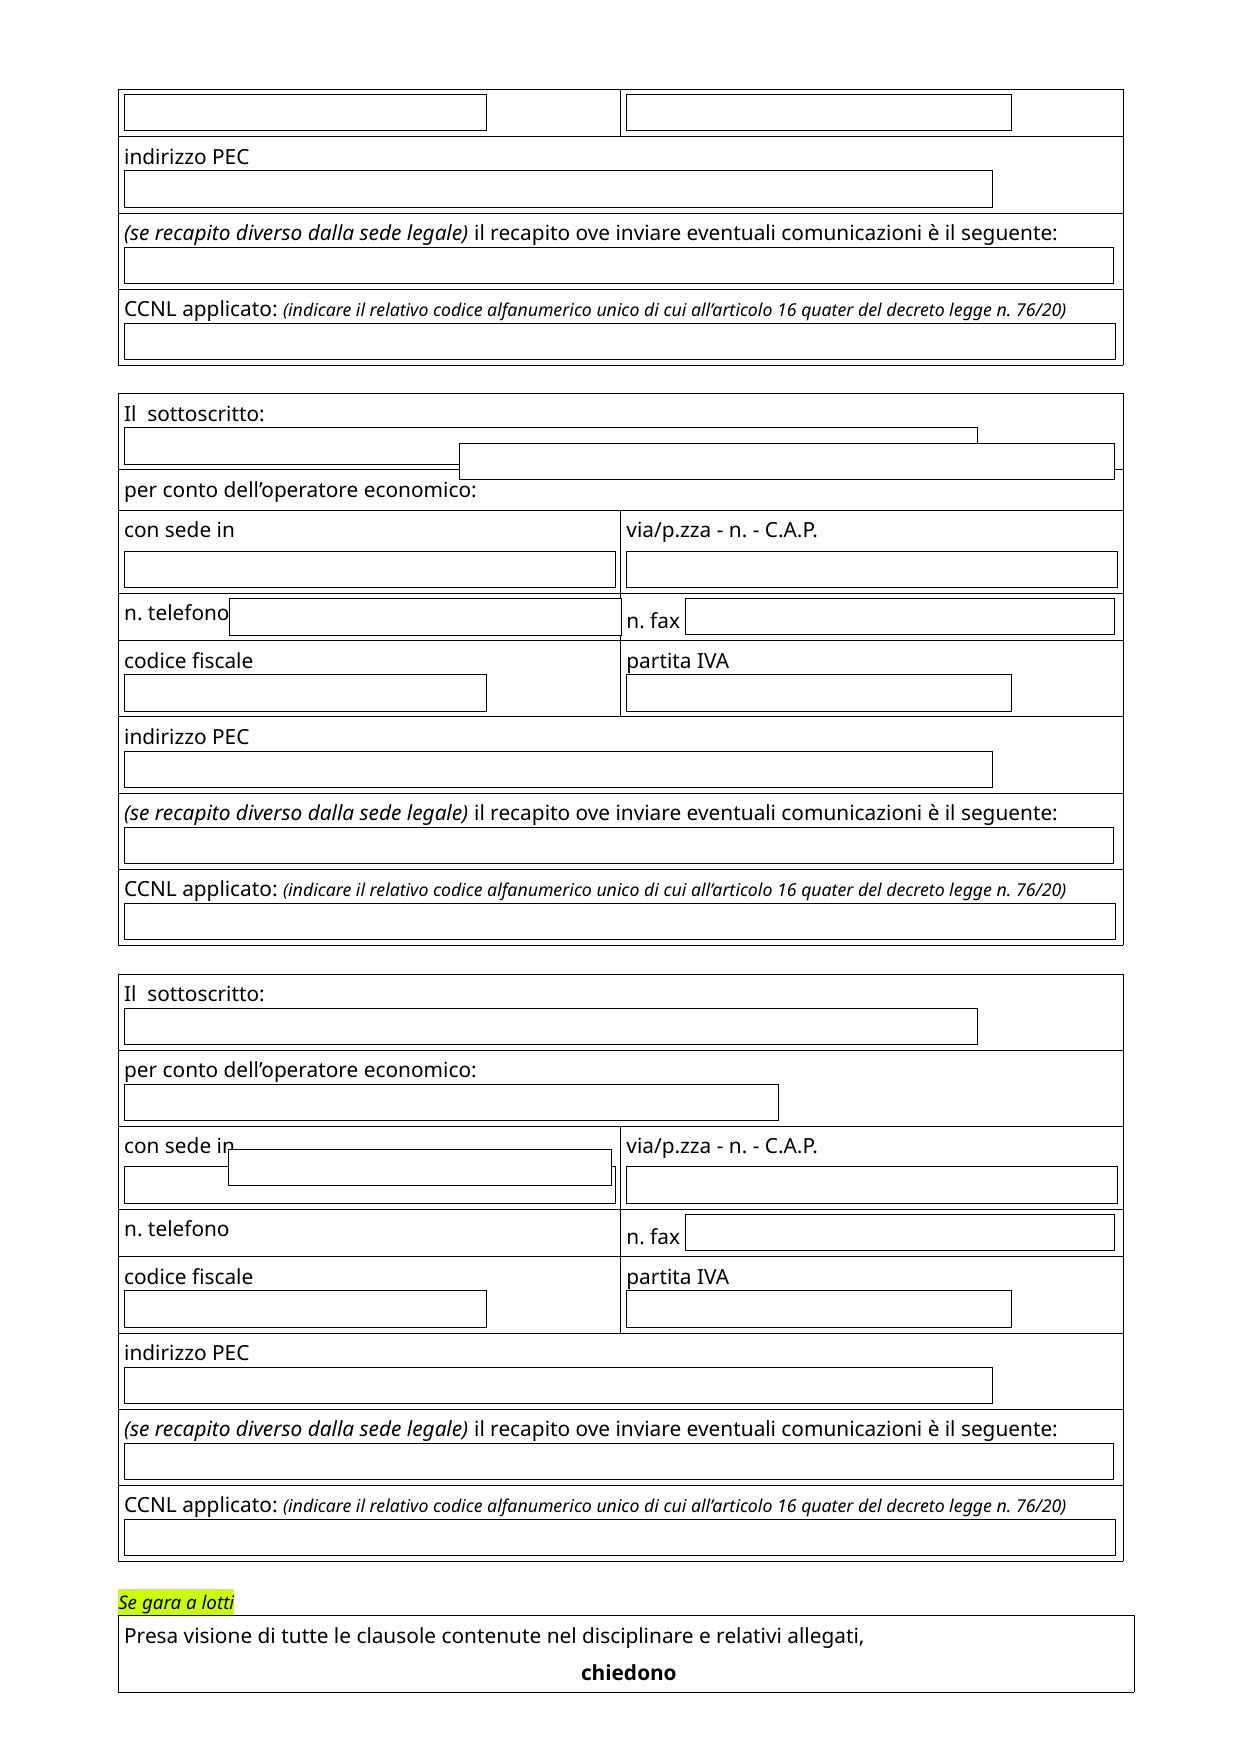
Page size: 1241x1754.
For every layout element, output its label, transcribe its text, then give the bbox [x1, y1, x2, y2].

table_cell (se recapito diverso dalla sede legale) il recapito ove inviare eventuali comunicazioni è il seguente: [119, 794, 1123, 869]
table_cell codice fiscale [119, 1257, 620, 1332]
table_cell con sede in [119, 511, 620, 593]
table_cell indirizzo PEC [119, 1334, 1123, 1408]
table_cell indirizzo PEC [119, 717, 1123, 793]
table_cell n. fax [621, 594, 1123, 640]
table_cell (se recapito diverso dalla sede legale) il recapito ove inviare eventuali comunicazioni è il seguente: [119, 1410, 1123, 1485]
table_cell partita IVA [621, 1257, 1123, 1332]
table_header Il sottoscritto: [119, 394, 1123, 469]
table_cell [621, 90, 1123, 136]
table_cell codice fiscale [119, 641, 620, 716]
table_cell CCNL applicato: (indicare il relativo codice alfanumerico unico di cui all’articolo 16 quater del decreto legge n. 76/20) [119, 870, 1123, 945]
table_header Presa visione di tutte le clausole contenute nel disciplinare e relativi allegati, chiedono di partecipare alla gara in oggetto per i sotto riportati lotti: e nella seguente forma (barrare l’ipotesi ricorrente): [119, 1616, 1134, 1692]
table_cell CCNL applicato: (indicare il relativo codice alfanumerico unico di cui all’articolo 16 quater del decreto legge n. 76/20) [119, 290, 1123, 365]
text Se gara a lotti [118, 1589, 1123, 1615]
table_cell partita IVA [621, 641, 1123, 716]
table_cell n. telefono [119, 594, 620, 640]
table_cell indirizzo PEC [119, 137, 1123, 212]
table_cell (se recapito diverso dalla sede legale) il recapito ove inviare eventuali comunicazioni è il seguente: [119, 214, 1123, 288]
table_header Il sottoscritto: [119, 975, 1123, 1049]
table_cell via/p.zza - n. - C.A.P. [621, 511, 1123, 593]
table_cell CCNL applicato: (indicare il relativo codice alfanumerico unico di cui all’articolo 16 quater del decreto legge n. 76/20) [119, 1486, 1123, 1561]
table_cell [119, 90, 620, 136]
table_cell n. telefono [119, 1210, 620, 1256]
table_cell via/p.zza - n. - C.A.P. [621, 1127, 1123, 1208]
table_cell con sede in [119, 1127, 620, 1208]
table_cell n. fax [621, 1210, 1123, 1256]
table_cell per conto dell’operatore economico: [119, 1051, 1123, 1126]
table_cell per conto dell’operatore economico: [119, 470, 1123, 510]
